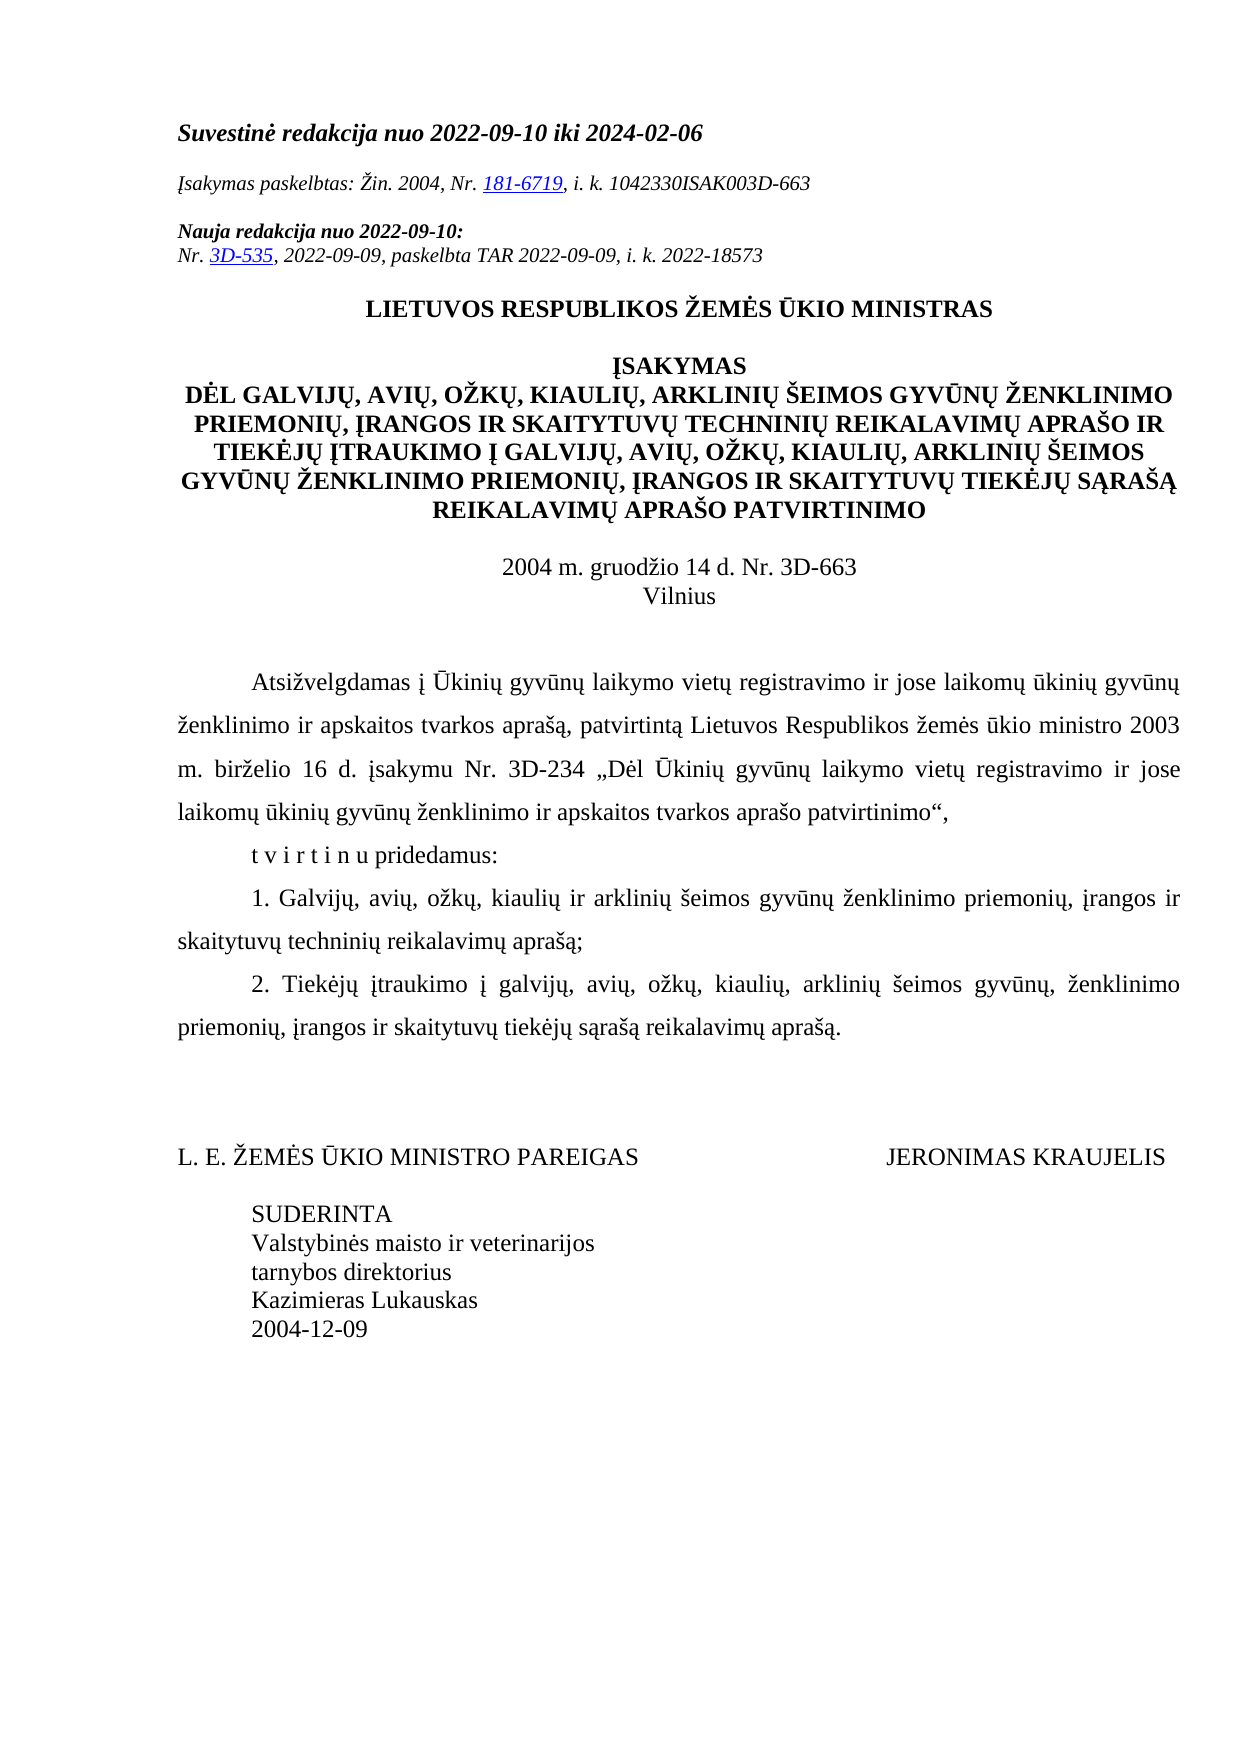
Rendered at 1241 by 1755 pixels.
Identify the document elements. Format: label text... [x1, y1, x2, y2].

text L. E. ŽEMĖS ŪKIO MINISTRO PAREIGAS JERONIMAS KRAUJELIS [177, 1142, 1181, 1171]
text t v i r t i n u pridedamus: [177, 840, 1181, 869]
text Suvestinė redakcija nuo 2022-09-10 iki 2024-02-06 [177, 118, 1181, 147]
text 1. Galvijų, avių, ožkų, kiaulių ir arklinių šeimos gyvūnų ženklinimo priemonių, įrangos ir skaitytuvų techninių reikalavimų aprašą; [177, 883, 1181, 955]
text Įsakymas paskelbtas: Žin. 2004, Nr. 181-6719, i. k. 1042330ISAK003D-663 [177, 171, 1181, 195]
text Kazimieras Lukauskas [177, 1286, 1181, 1314]
text SUDERINTA [177, 1199, 1181, 1228]
text 2004-12-09 [177, 1314, 1181, 1343]
text Vilnius [177, 581, 1181, 610]
text Nauja redakcija nuo 2022-09-10: [177, 219, 1181, 243]
text Valstybinės maisto ir veterinarijos [177, 1228, 1181, 1257]
text LIETUVOS RESPUBLIKOS ŽEMĖS ŪKIO MINISTRAS [177, 294, 1181, 322]
text DĖL GALVIJŲ, AVIŲ, OŽKŲ, KIAULIŲ, ARKLINIŲ ŠEIMOS GYVŪNŲ ŽENKLINIMO PRIEMONIŲ, ĮRANGOS IR SKAITYTUVŲ TECHNINIŲ REIKALAVIMŲ APRAŠO IR TIEKĖJŲ ĮTRAUKIMO Į GALVIJŲ, AVIŲ, OŽKŲ, KIAULIŲ, ARKLINIŲ ŠEIMOS GYVŪNŲ ŽENKLINIMO PRIEMONIŲ, ĮRANGOS IR SKAITYTUVŲ TIEKĖJŲ SĄRAŠĄ REIKALAVIMŲ APRAŠO PATVIRTINIMO [177, 380, 1181, 524]
text ĮSAKYMAS [177, 351, 1181, 380]
text Atsižvelgdamas į Ūkinių gyvūnų laikymo vietų registravimo ir jose laikomų ūkinių gyvūnų ženklinimo ir apskaitos tvarkos aprašą, patvirtintą Lietuvos Respublikos žemės ūkio ministro 2003 m. birželio 16 d. įsakymu Nr. 3D-234 „Dėl Ūkinių gyvūnų laikymo vietų registravimo ir jose laikomų ūkinių gyvūnų ženklinimo ir apskaitos tvarkos aprašo patvirtinimo“, [177, 667, 1181, 826]
text 2004 m. gruodžio 14 d. Nr. 3D-663 [177, 552, 1181, 581]
text Nr. 3D-535, 2022-09-09, paskelbta TAR 2022-09-09, i. k. 2022-18573 [177, 243, 1181, 267]
text tarnybos direktorius [177, 1257, 1181, 1286]
text 2. Tiekėjų įtraukimo į galvijų, avių, ožkų, kiaulių, arklinių šeimos gyvūnų, ženklinimo priemonių, įrangos ir skaitytuvų tiekėjų sąrašą reikalavimų aprašą. [177, 969, 1181, 1041]
